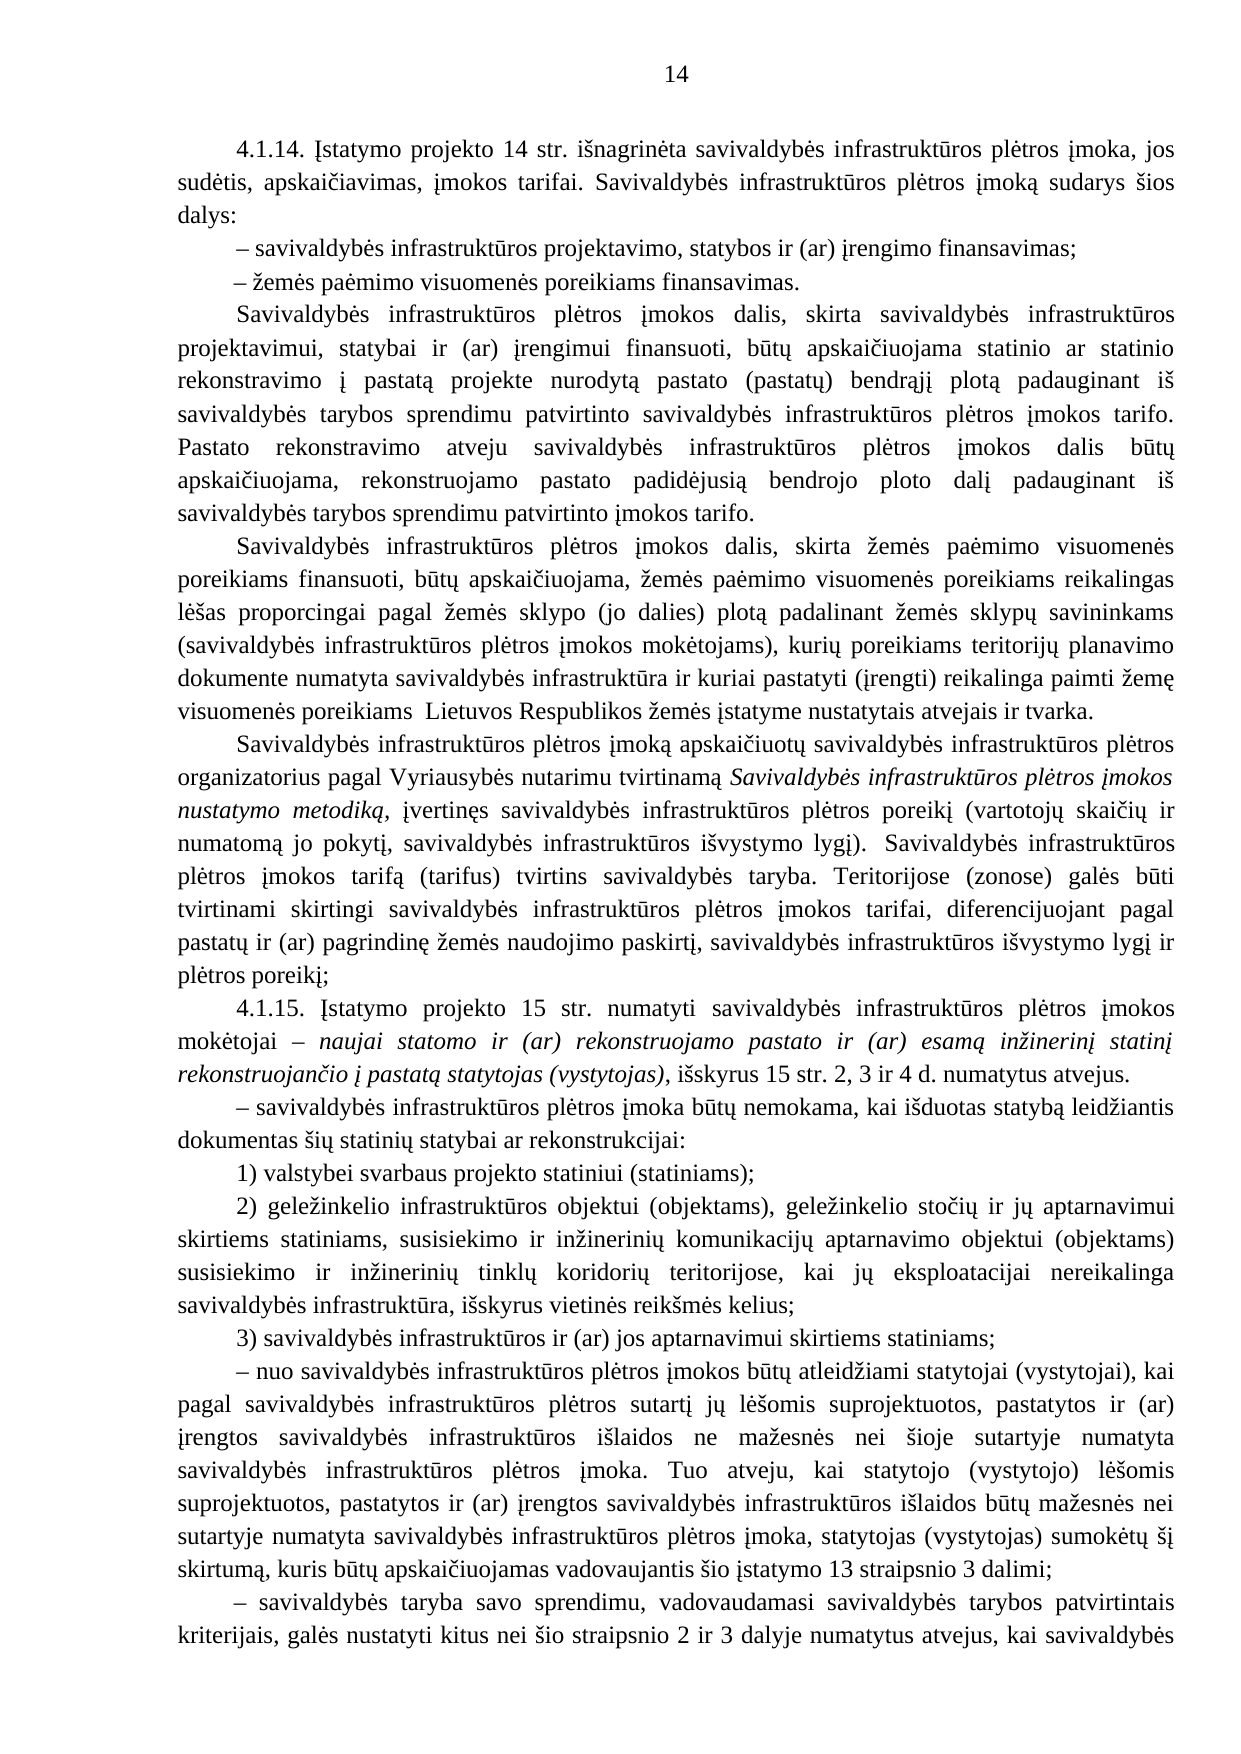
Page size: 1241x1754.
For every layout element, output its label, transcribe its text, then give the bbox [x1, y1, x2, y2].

text 2) geležinkelio infrastruktūros objektui (objektams), geležinkelio stočių ir jų aptarnavimui skirtiems statiniams, susisiekimo ir inžinerinių komunikacijų aptarnavimo objektui (objektams) susisiekimo ir inžinerinių tinklų koridorių teritorijose, kai jų eksploatacijai nereikalinga savivaldybės infrastruktūra, išskyrus vietinės reikšmės kelius; [177, 1191, 1175, 1319]
text 1) valstybei svarbaus projekto statiniui (statiniams); [177, 1158, 1175, 1187]
text 4.1.15. Įstatymo projekto 15 str. numatyti savivaldybės infrastruktūros plėtros įmokos mokėtojai – naujai statomo ir (ar) rekonstruojamo pastato ir (ar) esamą inžinerinį statinį rekonstruojančio į pastatą statytojas (vystytojas), išskyrus 15 str. 2, 3 ir 4 d. numatytus atvejus. [177, 993, 1175, 1088]
text Savivaldybės infrastruktūros plėtros įmoką apskaičiuotų savivaldybės infrastruktūros plėtros organizatorius pagal Vyriausybės nutarimu tvirtinamą Savivaldybės infrastruktūros plėtros įmokos nustatymo metodiką, įvertinęs savivaldybės infrastruktūros plėtros poreikį (vartotojų skaičių ir numatomą jo pokytį, savivaldybės infrastruktūros išvystymo lygį). Savivaldybės infrastruktūros plėtros įmokos tarifą (tarifus) tvirtins savivaldybės taryba. Teritorijose (zonose) galės būti tvirtinami skirtingi savivaldybės infrastruktūros plėtros įmokos tarifai, diferencijuojant pagal pastatų ir (ar) pagrindinę žemės naudojimo paskirtį, savivaldybės infrastruktūros išvystymo lygį ir plėtros poreikį; [177, 729, 1175, 989]
text 3) savivaldybės infrastruktūros ir (ar) jos aptarnavimui skirtiems statiniams; [177, 1323, 1175, 1352]
text Savivaldybės infrastruktūros plėtros įmokos dalis, skirta žemės paėmimo visuomenės poreikiams finansuoti, būtų apskaičiuojama, žemės paėmimo visuomenės poreikiams reikalingas lėšas proporcingai pagal žemės sklypo (jo dalies) plotą padalinant žemės sklypų savininkams (savivaldybės infrastruktūros plėtros įmokos mokėtojams), kurių poreikiams teritorijų planavimo dokumente numatyta savivaldybės infrastruktūra ir kuriai pastatyti (įrengti) reikalinga paimti žemę visuomenės poreikiams Lietuvos Respublikos žemės įstatyme nustatytais atvejais ir tvarka. [177, 531, 1175, 724]
text – savivaldybės taryba savo sprendimu, vadovaudamasi savivaldybės tarybos patvirtintais kriterijais, galės nustatyti kitus nei šio straipsnio 2 ir 3 dalyje numatytus atvejus, kai savivaldybės [177, 1587, 1175, 1649]
text – nuo savivaldybės infrastruktūros plėtros įmokos būtų atleidžiami statytojai (vystytojai), kai pagal savivaldybės infrastruktūros plėtros sutartį jų lėšomis suprojektuotos, pastatytos ir (ar) įrengtos savivaldybės infrastruktūros išlaidos ne mažesnės nei šioje sutartyje numatyta savivaldybės infrastruktūros plėtros įmoka. Tuo atveju, kai statytojo (vystytojo) lėšomis suprojektuotos, pastatytos ir (ar) įrengtos savivaldybės infrastruktūros išlaidos būtų mažesnės nei sutartyje numatyta savivaldybės infrastruktūros plėtros įmoka, statytojas (vystytojas) sumokėtų šį skirtumą, kuris būtų apskaičiuojamas vadovaujantis šio įstatymo 13 straipsnio 3 dalimi; [177, 1356, 1175, 1583]
text 4.1.14. Įstatymo projekto 14 str. išnagrinėta savivaldybės infrastruktūros plėtros įmoka, jos sudėtis, apskaičiavimas, įmokos tarifai. Savivaldybės infrastruktūros plėtros įmoką sudarys šios dalys: [177, 134, 1175, 229]
text Savivaldybės infrastruktūros plėtros įmokos dalis, skirta savivaldybės infrastruktūros projektavimui, statybai ir (ar) įrengimui finansuoti, būtų apskaičiuojama statinio ar statinio rekonstravimo į pastatą projekte nurodytą pastato (pastatų) bendrąjį plotą padauginant iš savivaldybės tarybos sprendimu patvirtinto savivaldybės infrastruktūros plėtros įmokos tarifo. Pastato rekonstravimo atveju savivaldybės infrastruktūros plėtros įmokos dalis būtų apskaičiuojama, rekonstruojamo pastato padidėjusią bendrojo ploto dalį padauginant iš savivaldybės tarybos sprendimu patvirtinto įmokos tarifo. [177, 299, 1175, 526]
text – savivaldybės infrastruktūros plėtros įmoka būtų nemokama, kai išduotas statybą leidžiantis dokumentas šių statinių statybai ar rekonstrukcijai: [177, 1092, 1175, 1154]
text – savivaldybės infrastruktūros projektavimo, statybos ir (ar) įrengimo finansavimas; [177, 233, 1175, 262]
text – žemės paėmimo visuomenės poreikiams finansavimas. [177, 267, 1175, 295]
